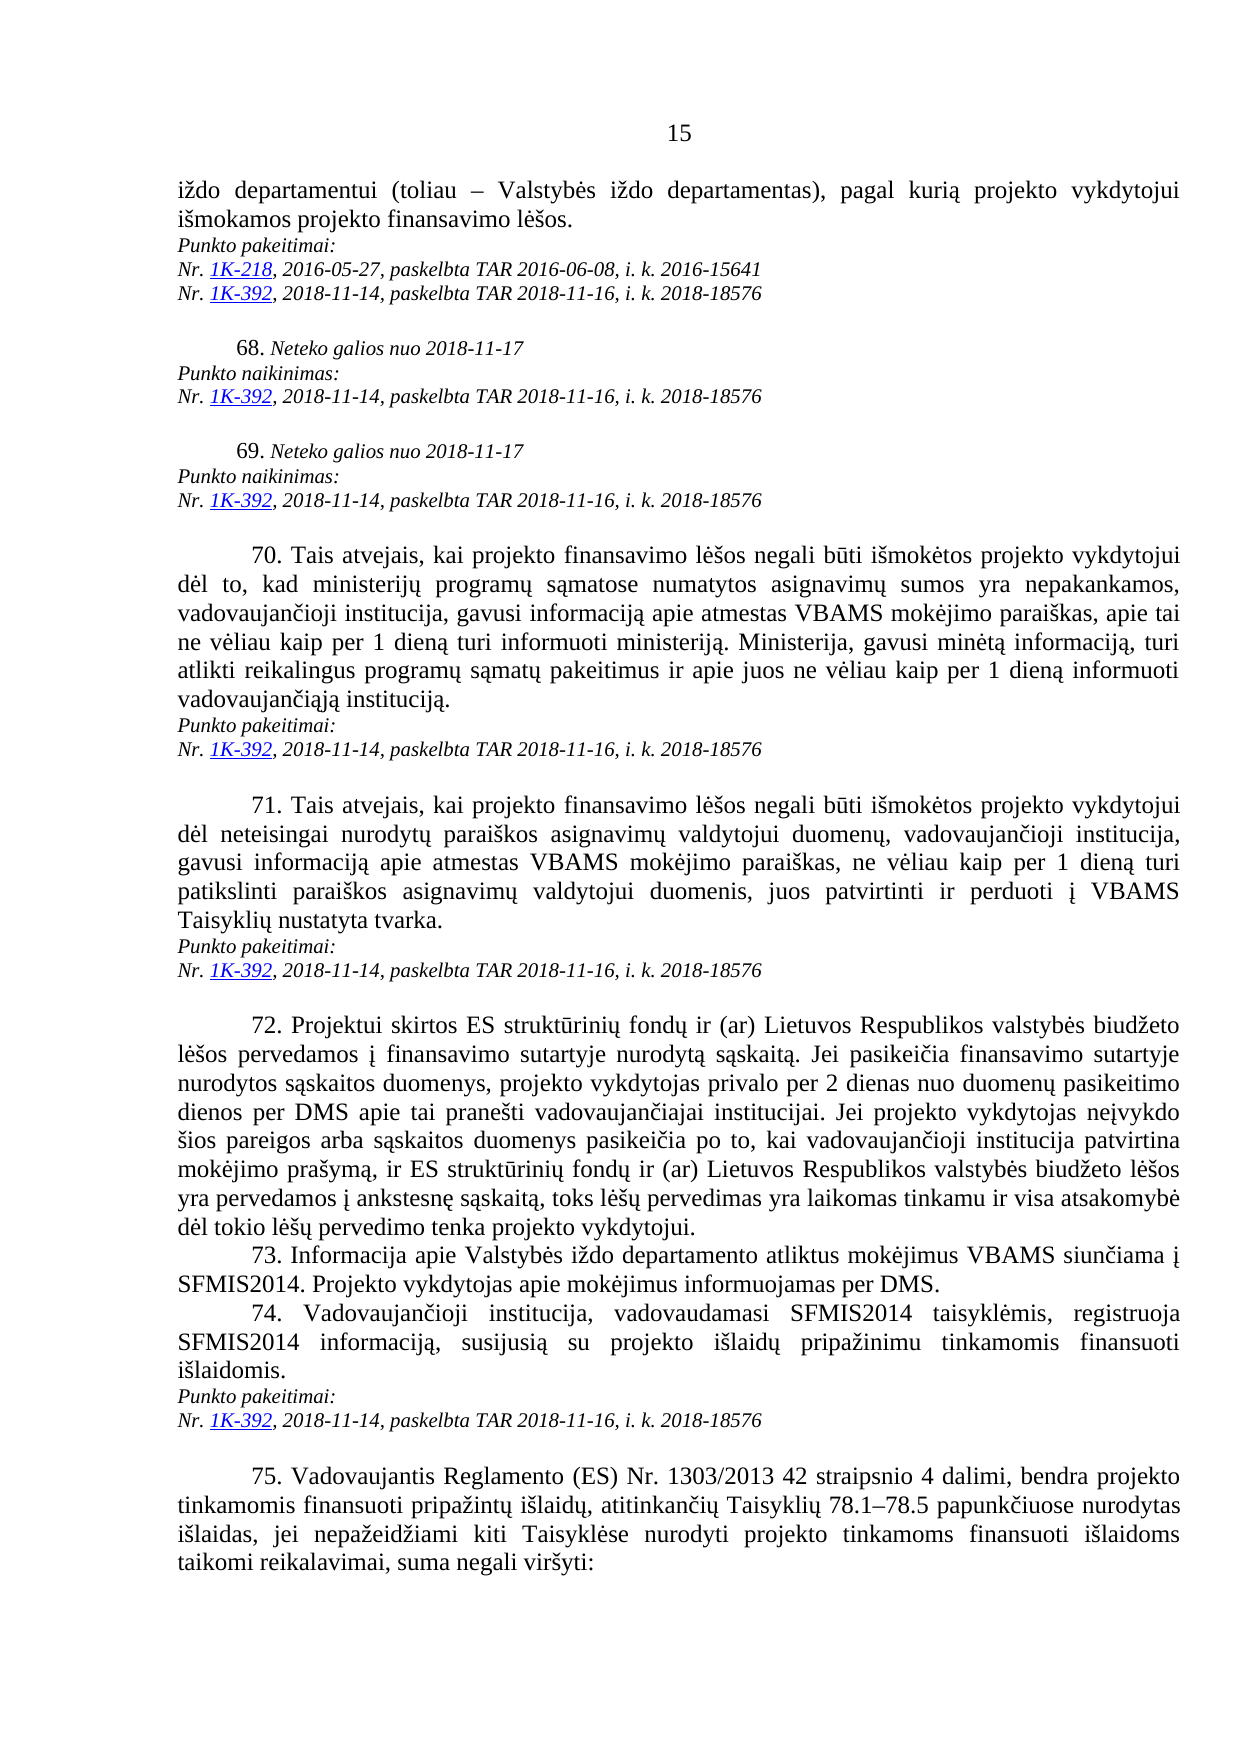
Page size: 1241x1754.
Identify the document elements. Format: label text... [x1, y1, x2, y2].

text 71. Tais atvejais, kai projekto finansavimo lėšos negali būti išmokėtos projekto vykdytojui dėl neteisingai nurodytų paraiškos asignavimų valdytojui duomenų, vadovaujančioji institucija, gavusi informaciją apie atmestas VBAMS mokėjimo paraiškas, ne vėliau kaip per 1 dieną turi patikslinti paraiškos asignavimų valdytojui duomenis, juos patvirtinti ir perduoti į VBAMS Taisyklių nustatyta tvarka. [177, 790, 1181, 934]
text 74. Vadovaujančioji institucija, vadovaudamasi SFMIS2014 taisyklėmis, registruoja SFMIS2014 informaciją, susijusią su projekto išlaidų pripažinimu tinkamomis finansuoti išlaidomis. [177, 1298, 1181, 1384]
text Nr. 1K-392, 2018-11-14, paskelbta TAR 2018-11-16, i. k. 2018-18576 [177, 488, 1181, 512]
text iždo departamentui (toliau – Valstybės iždo departamentas), pagal kurią projekto vykdytojui išmokamos projekto finansavimo lėšos. [177, 176, 1181, 233]
text 70. Tais atvejais, kai projekto finansavimo lėšos negali būti išmokėtos projekto vykdytojui dėl to, kad ministerijų programų sąmatose numatytos asignavimų sumos yra nepakankamos, vadovaujančioji institucija, gavusi informaciją apie atmestas VBAMS mokėjimo paraiškas, apie tai ne vėliau kaip per 1 dieną turi informuoti ministeriją. Ministerija, gavusi minėtą informaciją, turi atlikti reikalingus programų sąmatų pakeitimus ir apie juos ne vėliau kaip per 1 dieną informuoti vadovaujančiąją instituciją. [177, 541, 1181, 713]
text Nr. 1K-392, 2018-11-14, paskelbta TAR 2018-11-16, i. k. 2018-18576 [177, 1408, 1181, 1432]
text Punkto pakeitimai: [177, 233, 1181, 257]
text 68. Neteko galios nuo 2018-11-17 [177, 334, 1181, 360]
text Nr. 1K-392, 2018-11-14, paskelbta TAR 2018-11-16, i. k. 2018-18576 [177, 958, 1181, 982]
text Punkto pakeitimai: [177, 934, 1181, 958]
text Punkto naikinimas: [177, 464, 1181, 488]
text Nr. 1K-392, 2018-11-14, paskelbta TAR 2018-11-16, i. k. 2018-18576 [177, 384, 1181, 408]
text 69. Neteko galios nuo 2018-11-17 [177, 437, 1181, 464]
text 72. Projektui skirtos ES struktūrinių fondų ir (ar) Lietuvos Respublikos valstybės biudžeto lėšos pervedamos į finansavimo sutartyje nurodytą sąskaitą. Jei pasikeičia finansavimo sutartyje nurodytos sąskaitos duomenys, projekto vykdytojas privalo per 2 dienas nuo duomenų pasikeitimo dienos per DMS apie tai pranešti vadovaujančiajai institucijai. Jei projekto vykdytojas neįvykdo šios pareigos arba sąskaitos duomenys pasikeičia po to, kai vadovaujančioji institucija patvirtina mokėjimo prašymą, ir ES struktūrinių fondų ir (ar) Lietuvos Respublikos valstybės biudžeto lėšos yra pervedamos į ankstesnę sąskaitą, toks lėšų pervedimas yra laikomas tinkamu ir visa atsakomybė dėl tokio lėšų pervedimo tenka projekto vykdytojui. [177, 1011, 1181, 1241]
text Punkto pakeitimai: [177, 713, 1181, 737]
text 75. Vadovaujantis Reglamento (ES) Nr. 1303/2013 42 straipsnio 4 dalimi, bendra projekto tinkamomis finansuoti pripažintų išlaidų, atitinkančių Taisyklių 78.1–78.5 papunkčiuose nurodytas išlaidas, jei nepažeidžiami kiti Taisyklėse nurodyti projekto tinkamoms finansuoti išlaidoms taikomi reikalavimai, suma negali viršyti: [177, 1461, 1181, 1576]
text Punkto pakeitimai: [177, 1384, 1181, 1408]
text Nr. 1K-218, 2016-05-27, paskelbta TAR 2016-06-08, i. k. 2016-15641 [177, 257, 1181, 281]
text Nr. 1K-392, 2018-11-14, paskelbta TAR 2018-11-16, i. k. 2018-18576 [177, 281, 1181, 305]
text 73. Informacija apie Valstybės iždo departamento atliktus mokėjimus VBAMS siunčiama į SFMIS2014. Projekto vykdytojas apie mokėjimus informuojamas per DMS. [177, 1241, 1181, 1298]
text Punkto naikinimas: [177, 360, 1181, 384]
text Nr. 1K-392, 2018-11-14, paskelbta TAR 2018-11-16, i. k. 2018-18576 [177, 737, 1181, 761]
